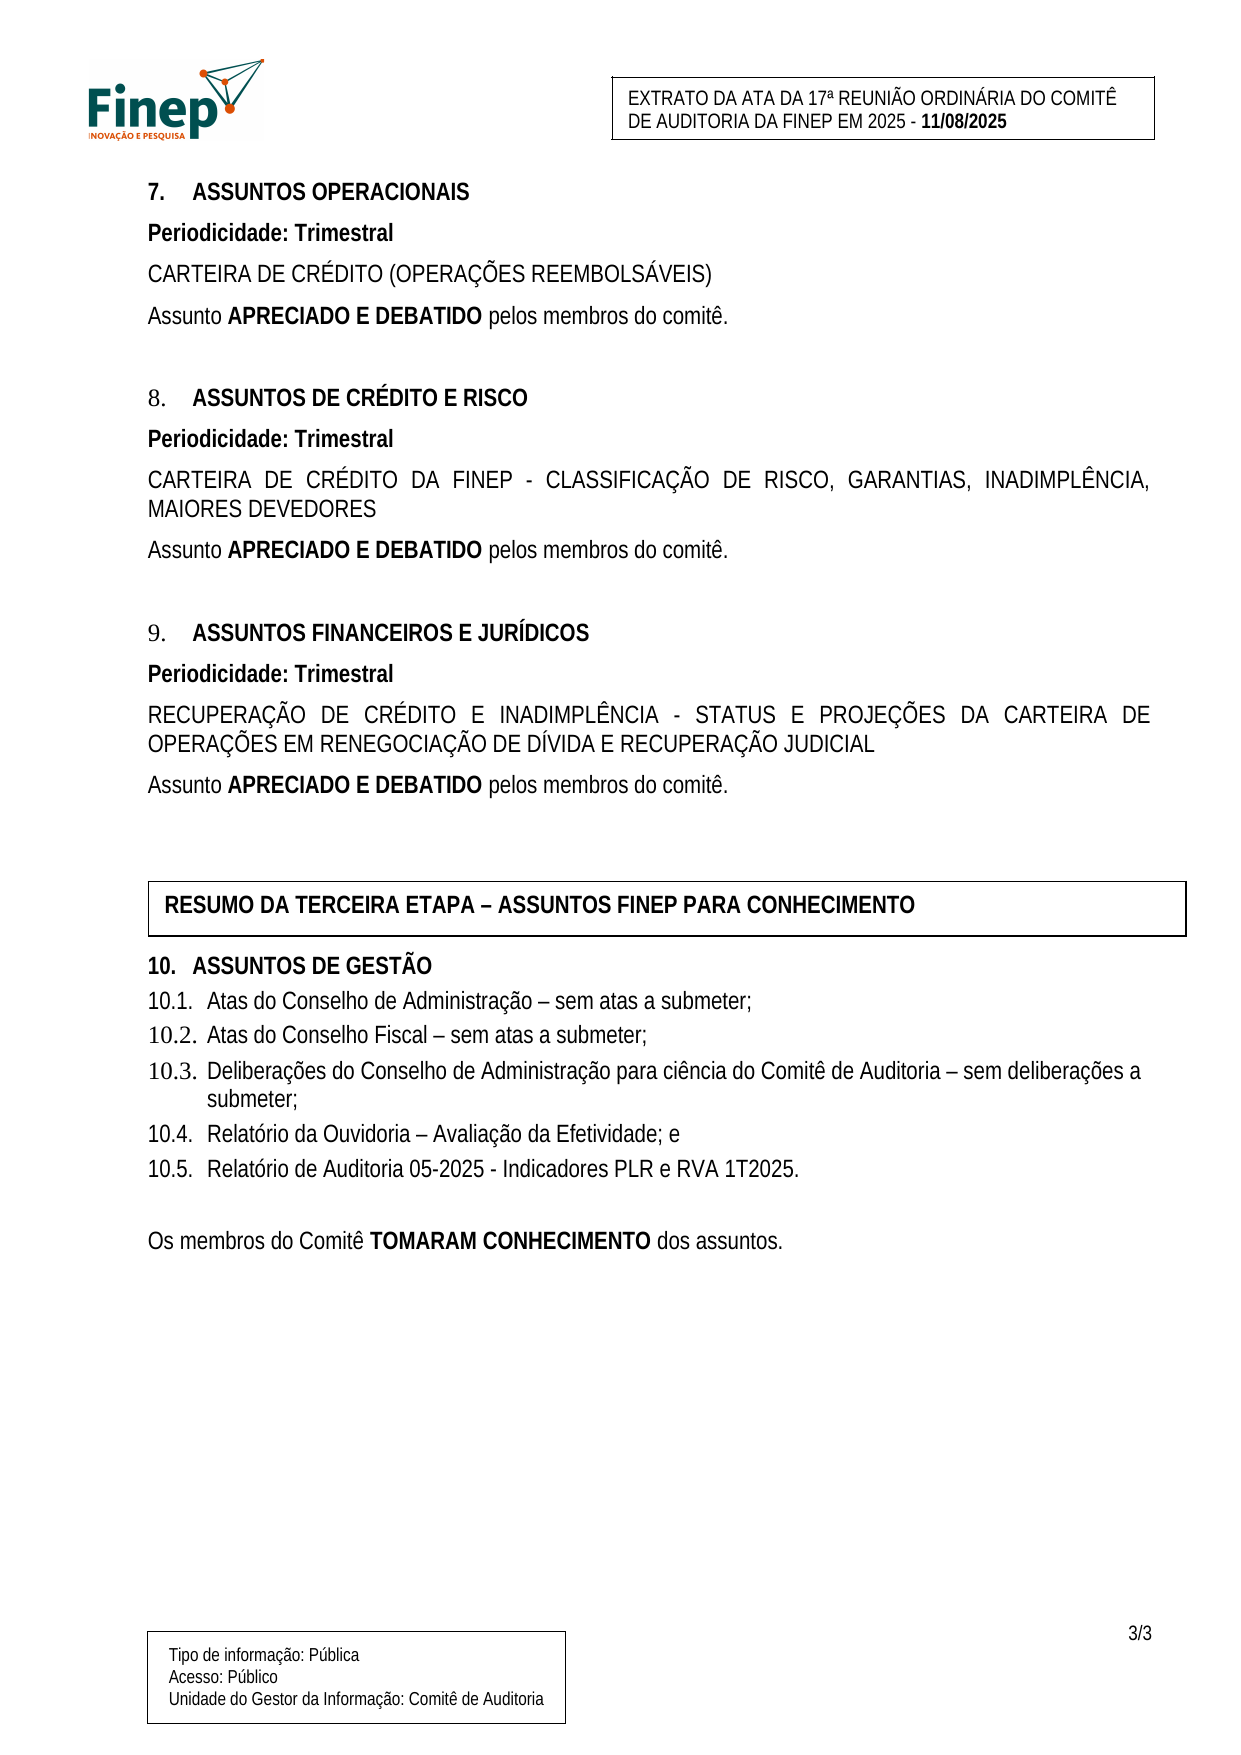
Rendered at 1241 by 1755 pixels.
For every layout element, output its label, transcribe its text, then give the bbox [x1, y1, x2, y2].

text Periodicidade: Trimestral [148, 424, 1152, 453]
list Relatório da Ouvidoria – Avaliação da Efetividade; e [148, 1119, 1152, 1148]
text Periodicidade: Trimestral [148, 218, 1152, 247]
list ASSUNTOS FINANCEIROS E JURÍDICOS [148, 617, 1152, 646]
list Atas do Conselho Fiscal – sem atas a submeter; [148, 1021, 1152, 1049]
text RESUMO DA TERCEIRA ETAPA – ASSUNTOS FINEP PARA CONHECIMENTO [164, 890, 1170, 918]
text Assunto APRECIADO E DEBATIDO pelos membros do comitê. [148, 301, 1152, 329]
text Periodicidade: Trimestral [148, 659, 1152, 687]
text CARTEIRA DE CRÉDITO DA FINEP - CLASSIFICAÇÃO DE RISCO, GARANTIAS, INADIMPLÊNCIA, MAIORES DEVEDORES [148, 465, 1152, 523]
list ASSUNTOS OPERACIONAIS [148, 177, 1152, 206]
text Assunto APRECIADO E DEBATIDO pelos membros do comitê. [148, 770, 1152, 798]
text RECUPERAÇÃO DE CRÉDITO E INADIMPLÊNCIA - STATUS E PROJEÇÕES DA CARTEIRA DE OPERAÇÕES EM RENEGOCIAÇÃO DE DÍVIDA E RECUPERAÇÃO JUDICIAL [148, 700, 1152, 757]
list Relatório de Auditoria 05-2025 - Indicadores PLR e RVA 1T2025. [148, 1154, 1152, 1183]
list ASSUNTOS DE GESTÃO [148, 951, 1152, 979]
list Deliberações do Conselho de Administração para ciência do Comitê de Auditoria – sem deliberações a submeter; [148, 1056, 1152, 1113]
text Os membros do Comitê TOMARAM CONHECIMENTO dos assuntos. [148, 1226, 1152, 1254]
list Atas do Conselho de Administração – sem atas a submeter; [148, 986, 1152, 1014]
list ASSUNTOS DE CRÉDITO E RISCO [148, 383, 1152, 412]
text CARTEIRA DE CRÉDITO (OPERAÇÕES REEMBOLSÁVEIS) [148, 259, 1152, 288]
text Assunto APRECIADO E DEBATIDO pelos membros do comitê. [148, 535, 1152, 564]
